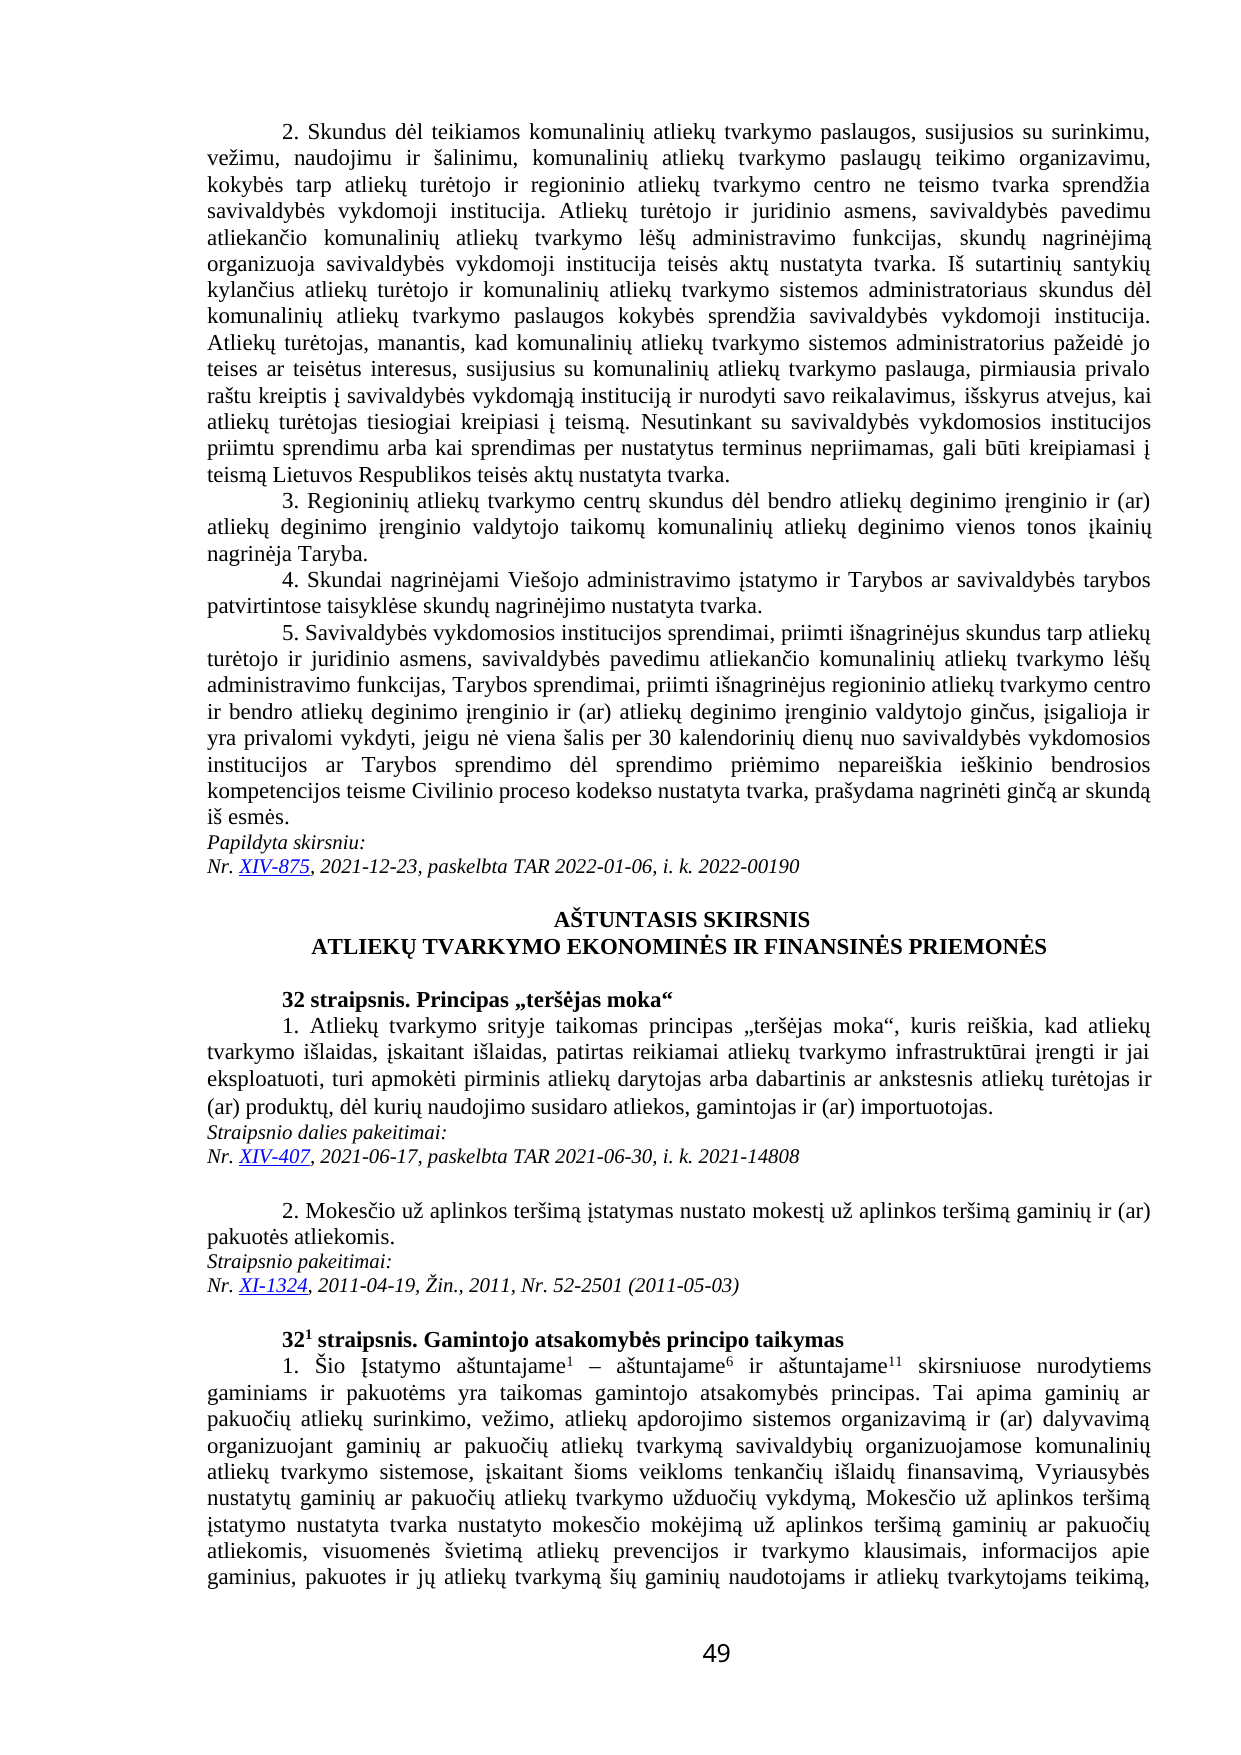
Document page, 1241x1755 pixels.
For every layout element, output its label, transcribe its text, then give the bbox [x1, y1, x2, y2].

text Straipsnio pakeitimai: [207, 1249, 1152, 1273]
text 5. Savivaldybės vykdomosios institucijos sprendimai, priimti išnagrinėjus skundus tarp atliekų turėtojo ir juridinio asmens, savivaldybės pavedimu atliekančio komunalinių atliekų tvarkymo lėšų administravimo funkcijas, Tarybos sprendimai, priimti išnagrinėjus regioninio atliekų tvarkymo centro ir bendro atliekų deginimo įrenginio ir (ar) atliekų deginimo įrenginio valdytojo ginčus, įsigalioja ir yra privalomi vykdyti, jeigu nė viena šalis per 30 kalendorinių dienų nuo savivaldybės vykdomosios institucijos ar Tarybos sprendimo dėl sprendimo priėmimo nepareiškia ieškinio bendrosios kompetencijos teisme Civilinio proceso kodekso nustatyta tvarka, prašydama nagrinėti ginčą ar skundą iš esmės. [207, 619, 1152, 830]
text 1. Atliekų tvarkymo srityje taikomas principas „teršėjas moka“, kuris reiškia, kad atliekų tvarkymo išlaidas, įskaitant išlaidas, patirtas reikiamai atliekų tvarkymo infrastruktūrai įrengti ir jai eksploatuoti, turi apmokėti pirminis atliekų darytojas arba dabartinis ar ankstesnis atliekų turėtojas ir (ar) produktų, dėl kurių naudojimo susidaro atliekos, gamintojas ir (ar) importuotojas. [207, 1012, 1152, 1120]
text ATLIEKŲ TVARKYMO EKONOMINĖS IR FINANSINĖS PRIEMONĖS [207, 933, 1152, 959]
text Nr. XIV-875, 2021-12-23, paskelbta TAR 2022-01-06, i. k. 2022-00190 [207, 854, 1152, 878]
text 32 straipsnis. Principas „teršėjas moka“ [207, 986, 1152, 1012]
text 3. Regioninių atliekų tvarkymo centrų skundus dėl bendro atliekų deginimo įrenginio ir (ar) atliekų deginimo įrenginio valdytojo taikomų komunalinių atliekų deginimo vienos tonos įkainių nagrinėja Taryba. [207, 487, 1152, 566]
subtitle aštuntasis skirsnis [207, 907, 1152, 933]
text 321 straipsnis. Gamintojo atsakomybės principo taikymas [207, 1326, 1152, 1353]
text 2. Skundus dėl teikiamos komunalinių atliekų tvarkymo paslaugos, susijusios su surinkimu, vežimu, naudojimu ir šalinimu, komunalinių atliekų tvarkymo paslaugų teikimo organizavimu, kokybės tarp atliekų turėtojo ir regioninio atliekų tvarkymo centro ne teismo tvarka sprendžia savivaldybės vykdomoji institucija. Atliekų turėtojo ir juridinio asmens, savivaldybės pavedimu atliekančio komunalinių atliekų tvarkymo lėšų administravimo funkcijas, skundų nagrinėjimą organizuoja savivaldybės vykdomoji institucija teisės aktų nustatyta tvarka. Iš sutartinių santykių kylančius atliekų turėtojo ir komunalinių atliekų tvarkymo sistemos administratoriaus skundus dėl komunalinių atliekų tvarkymo paslaugos kokybės sprendžia savivaldybės vykdomoji institucija. Atliekų turėtojas, manantis, kad komunalinių atliekų tvarkymo sistemos administratorius pažeidė jo teises ar teisėtus interesus, susijusius su komunalinių atliekų tvarkymo paslauga, pirmiausia privalo raštu kreiptis į savivaldybės vykdomąją instituciją ir nurodyti savo reikalavimus, išskyrus atvejus, kai atliekų turėtojas tiesiogiai kreipiasi į teismą. Nesutinkant su savivaldybės vykdomosios institucijos priimtu sprendimu arba kai sprendimas per nustatytus terminus nepriimamas, gali būti kreipiamasi į teismą Lietuvos Respublikos teisės aktų nustatyta tvarka. [207, 118, 1152, 487]
text 2. Mokesčio už aplinkos teršimą įstatymas nustato mokestį už aplinkos teršimą gaminių ir (ar) pakuotės atliekomis. [207, 1197, 1152, 1249]
text Straipsnio dalies pakeitimai: [207, 1120, 1152, 1144]
text Nr. XI-1324, 2011-04-19, Žin., 2011, Nr. 52-2501 (2011-05-03) [207, 1273, 1152, 1297]
text 4. Skundai nagrinėjami Viešojo administravimo įstatymo ir Tarybos ar savivaldybės tarybos patvirtintose taisyklėse skundų nagrinėjimo nustatyta tvarka. [207, 566, 1152, 619]
text 1. Šio Įstatymo aštuntajame1 – aštuntajame6 ir aštuntajame11 skirsniuose nurodytiems gaminiams ir pakuotėms yra taikomas gamintojo atsakomybės principas. Tai apima gaminių ar pakuočių atliekų surinkimo, vežimo, atliekų apdorojimo sistemos organizavimą ir (ar) dalyvavimą organizuojant gaminių ar pakuočių atliekų tvarkymą savivaldybių organizuojamose komunalinių atliekų tvarkymo sistemose, įskaitant šioms veikloms tenkančių išlaidų finansavimą, Vyriausybės nustatytų gaminių ar pakuočių atliekų tvarkymo užduočių vykdymą, Mokesčio už aplinkos teršimą įstatymo nustatyta tvarka nustatyto mokesčio mokėjimą už aplinkos teršimą gaminių ar pakuočių atliekomis, visuomenės švietimą atliekų prevencijos ir tvarkymo klausimais, informacijos apie gaminius, pakuotes ir jų atliekų tvarkymą šių gaminių naudotojams ir atliekų tvarkytojams teikimą, [207, 1353, 1152, 1590]
text Papildyta skirsniu: [207, 830, 1152, 854]
text Nr. XIV-407, 2021-06-17, paskelbta TAR 2021-06-30, i. k. 2021-14808 [207, 1144, 1152, 1168]
